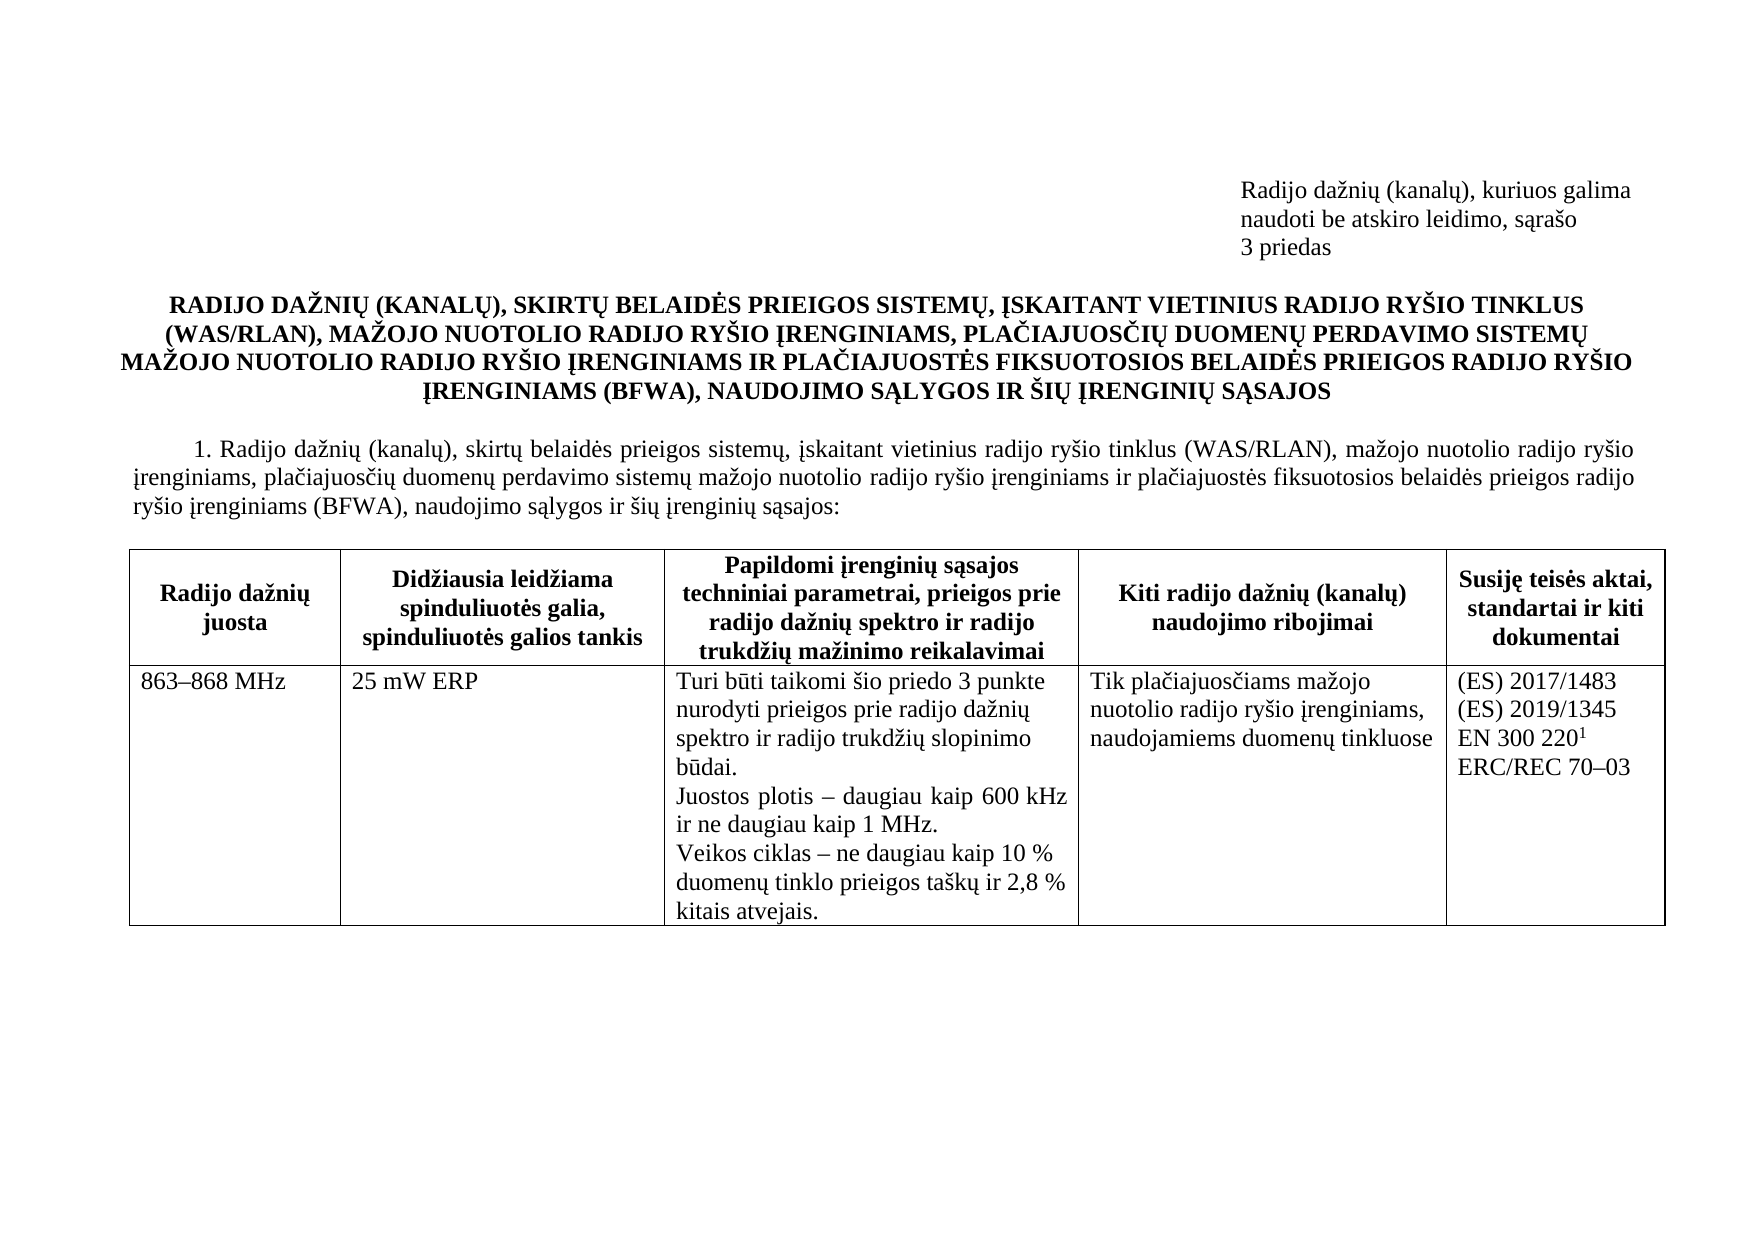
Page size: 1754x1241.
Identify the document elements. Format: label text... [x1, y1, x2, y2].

text RADIJO DAŽNIŲ (KANALŲ), SKIRTŲ BELAIDĖS PRIEIGOS SISTEMŲ, ĮSKAITANT VIETINIUS RADIJO RYŠIO TINKLUS (WAS/RLAN), MAŽOJO NUOTOLIO RADIJO RYŠIO ĮRENGINIAMS, PLAČIAJUOSČIŲ DUOMENŲ PERDAVIMO SISTEMŲ MAŽOJO NUOTOLIO RADIJO RYŠIO ĮRENGINIAMS IR PLAČIAJUOSTĖS FIKSUOTOSIOS BELAIDĖS PRIEIGOS RADIJO RYŠIO ĮRENGINIAMS (BFWA), NAUDOJIMO SĄLYGOS IR ŠIŲ ĮRENGINIŲ SĄSAJOS [118, 290, 1636, 405]
table_header Kiti radijo dažnių (kanalų) naudojimo ribojimai [1079, 550, 1446, 665]
table_cell Turi būti taikomi šio priedo 3 punkte nurodyti prieigos prie radijo dažnių spektro ir radijo trukdžių slopinimo būdai. Juostos plotis – daugiau kaip 600 kHz ir ne daugiau kaip 1 MHz. Veikos ciklas ‒ ne daugiau kaip 10 % duomenų tinklo prieigos taškų ir 2,8 % kitais atvejais. [665, 666, 1078, 924]
table_header Susiję teisės aktai, standartai ir kiti dokumentai [1447, 550, 1664, 665]
table_cell (ES) 2017/1483 (ES) 2019/1345 EN 300 2201 ERC/REC 70–03 [1447, 666, 1664, 924]
table_cell Tik plačiajuosčiams mažojo nuotolio radijo ryšio įrenginiams, naudojamiems duomenų tinkluose [1079, 666, 1446, 924]
table_header Radijo dažnių juosta [130, 550, 340, 665]
text naudoti be atskiro leidimo, sąrašo [118, 204, 1636, 232]
table_header Didžiausia leidžiama spinduliuotės galia, spinduliuotės galios tankis [341, 550, 664, 665]
text Radijo dažnių (kanalų), kuriuos galima [118, 175, 1636, 204]
text 1. Radijo dažnių (kanalų), skirtų belaidės prieigos sistemų, įskaitant vietinius radijo ryšio tinklus (WAS/RLAN), mažojo nuotolio radijo ryšio įrenginiams, plačiajuosčių duomenų perdavimo sistemų mažojo nuotolio radijo ryšio įrenginiams ir plačiajuostės fiksuotosios belaidės prieigos radijo ryšio įrenginiams (BFWA), naudojimo sąlygos ir šių įrenginių sąsajos: [133, 434, 1636, 520]
text 3 priedas [118, 232, 1636, 261]
table_header Papildomi įrenginių sąsajos techniniai parametrai, prieigos prie radijo dažnių spektro ir radijo trukdžių mažinimo reikalavimai [665, 550, 1078, 665]
table_cell 863–868 MHz [130, 666, 340, 924]
table_cell 25 mW ERP [341, 666, 664, 924]
